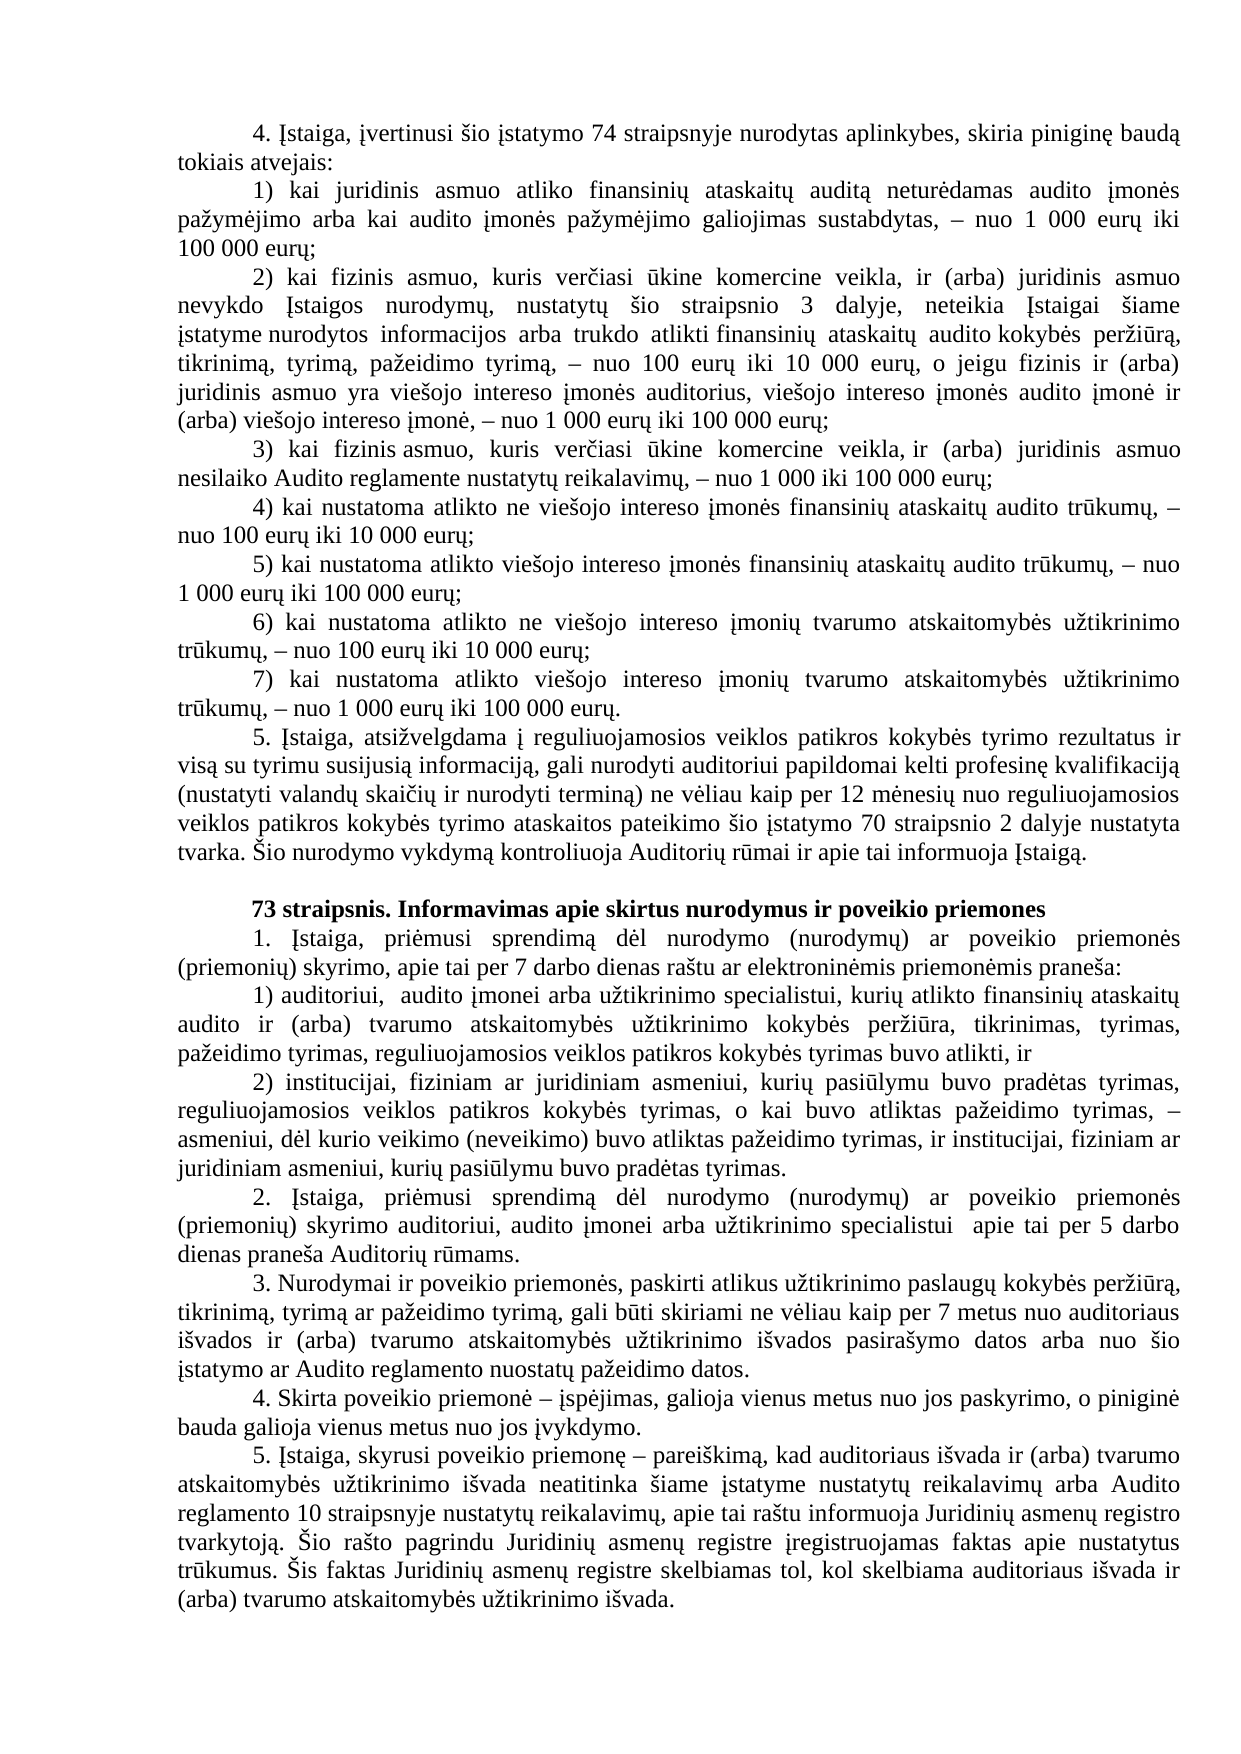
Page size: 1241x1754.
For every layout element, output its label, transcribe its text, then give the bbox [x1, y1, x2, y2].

text 4. Įstaiga, įvertinusi šio įstatymo 74 straipsnyje nurodytas aplinkybes, skiria piniginę baudą tokiais atvejais: [177, 118, 1181, 176]
text 1) kai juridinis asmuo atliko finansinių ataskaitų auditą neturėdamas audito įmonės pažymėjimo arba kai audito įmonės pažymėjimo galiojimas sustabdytas, – nuo 1 000 eurų iki 100 000 eurų; [177, 176, 1181, 262]
text 2) kai fizinis asmuo, kuris verčiasi ūkine komercine veikla, ir (arba) juridinis asmuo nevykdo Įstaigos nurodymų, nustatytų šio straipsnio 3 dalyje, neteikia Įstaigai šiame įstatyme nurodytos informacijos arba trukdo atlikti finansinių ataskaitų audito kokybės peržiūrą, tikrinimą, tyrimą, pažeidimo tyrimą, – nuo 100 eurų iki 10 000 eurų, o jeigu fizinis ir (arba) juridinis asmuo yra viešojo intereso įmonės auditorius, viešojo intereso įmonės audito įmonė ir (arba) viešojo intereso įmonė, – nuo 1 000 eurų iki 100 000 eurų; [177, 262, 1181, 434]
text 6) kai nustatoma atlikto ne viešojo intereso įmonių tvarumo atskaitomybės užtikrinimo trūkumų, – nuo 100 eurų iki 10 000 eurų; [177, 607, 1181, 664]
text 2) institucijai, fiziniam ar juridiniam asmeniui, kurių pasiūlymu buvo pradėtas tyrimas, reguliuojamosios veiklos patikros kokybės tyrimas, o kai buvo atliktas pažeidimo tyrimas, – asmeniui, dėl kurio veikimo (neveikimo) buvo atliktas pažeidimo tyrimas, ir institucijai, fiziniam ar juridiniam asmeniui, kurių pasiūlymu buvo pradėtas tyrimas. [177, 1067, 1181, 1182]
text 5) kai nustatoma atlikto viešojo intereso įmonės finansinių ataskaitų audito trūkumų, – nuo 1 000 eurų iki 100 000 eurų; [177, 549, 1181, 607]
text 7) kai nustatoma atlikto viešojo intereso įmonių tvarumo atskaitomybės užtikrinimo trūkumų, – nuo 1 000 eurų iki 100 000 eurų. [177, 664, 1181, 722]
text 2. Įstaiga, priėmusi sprendimą dėl nurodymo (nurodymų) ar poveikio priemonės (priemonių) skyrimo auditoriui, audito įmonei arba užtikrinimo specialistui apie tai per 5 darbo dienas praneša Auditorių rūmams. [177, 1182, 1181, 1268]
text 3. Nurodymai ir poveikio priemonės, paskirti atlikus užtikrinimo paslaugų kokybės peržiūrą, tikrinimą, tyrimą ar pažeidimo tyrimą, gali būti skiriami ne vėliau kaip per 7 metus nuo auditoriaus išvados ir (arba) tvarumo atskaitomybės užtikrinimo išvados pasirašymo datos arba nuo šio įstatymo ar Audito reglamento nuostatų pažeidimo datos. [177, 1268, 1181, 1383]
text 5. Įstaiga, skyrusi poveikio priemonę – pareiškimą, kad auditoriaus išvada ir (arba) tvarumo atskaitomybės užtikrinimo išvada neatitinka šiame įstatyme nustatytų reikalavimų arba Audito reglamento 10 straipsnyje nustatytų reikalavimų, apie tai raštu informuoja Juridinių asmenų registro tvarkytoją. Šio rašto pagrindu Juridinių asmenų registre įregistruojamas faktas apie nustatytus trūkumus. Šis faktas Juridinių asmenų registre skelbiamas tol, kol skelbiama auditoriaus išvada ir (arba) tvarumo atskaitomybės užtikrinimo išvada. [177, 1441, 1181, 1613]
text 4) kai nustatoma atlikto ne viešojo intereso įmonės finansinių ataskaitų audito trūkumų, – nuo 100 eurų iki 10 000 eurų; [177, 492, 1181, 549]
text 1) auditoriui, audito įmonei arba užtikrinimo specialistui, kurių atlikto finansinių ataskaitų audito ir (arba) tvarumo atskaitomybės užtikrinimo kokybės peržiūra, tikrinimas, tyrimas, pažeidimo tyrimas, reguliuojamosios veiklos patikros kokybės tyrimas buvo atlikti, ir [177, 981, 1181, 1067]
text 4. Skirta poveikio priemonė – įspėjimas, galioja vienus metus nuo jos paskyrimo, o piniginė bauda galioja vienus metus nuo jos įvykdymo. [177, 1383, 1181, 1441]
text 73 straipsnis. Informavimas apie skirtus nurodymus ir poveikio priemones [251, 894, 1181, 923]
text 5. Įstaiga, atsižvelgdama į reguliuojamosios veiklos patikros kokybės tyrimo rezultatus ir visą su tyrimu susijusią informaciją, gali nurodyti auditoriui papildomai kelti profesinę kvalifikaciją (nustatyti valandų skaičių ir nurodyti terminą) ne vėliau kaip per 12 mėnesių nuo reguliuojamosios veiklos patikros kokybės tyrimo ataskaitos pateikimo šio įstatymo 70 straipsnio 2 dalyje nustatyta tvarka. Šio nurodymo vykdymą kontroliuoja Auditorių rūmai ir apie tai informuoja Įstaigą. [177, 722, 1181, 866]
text 1. Įstaiga, priėmusi sprendimą dėl nurodymo (nurodymų) ar poveikio priemonės (priemonių) skyrimo, apie tai per 7 darbo dienas raštu ar elektroninėmis priemonėmis praneša: [177, 923, 1181, 981]
text 3) kai fizinis asmuo, kuris verčiasi ūkine komercine veikla, ir (arba) juridinis asmuo nesilaiko Audito reglamente nustatytų reikalavimų, – nuo 1 000 iki 100 000 eurų; [177, 434, 1181, 492]
